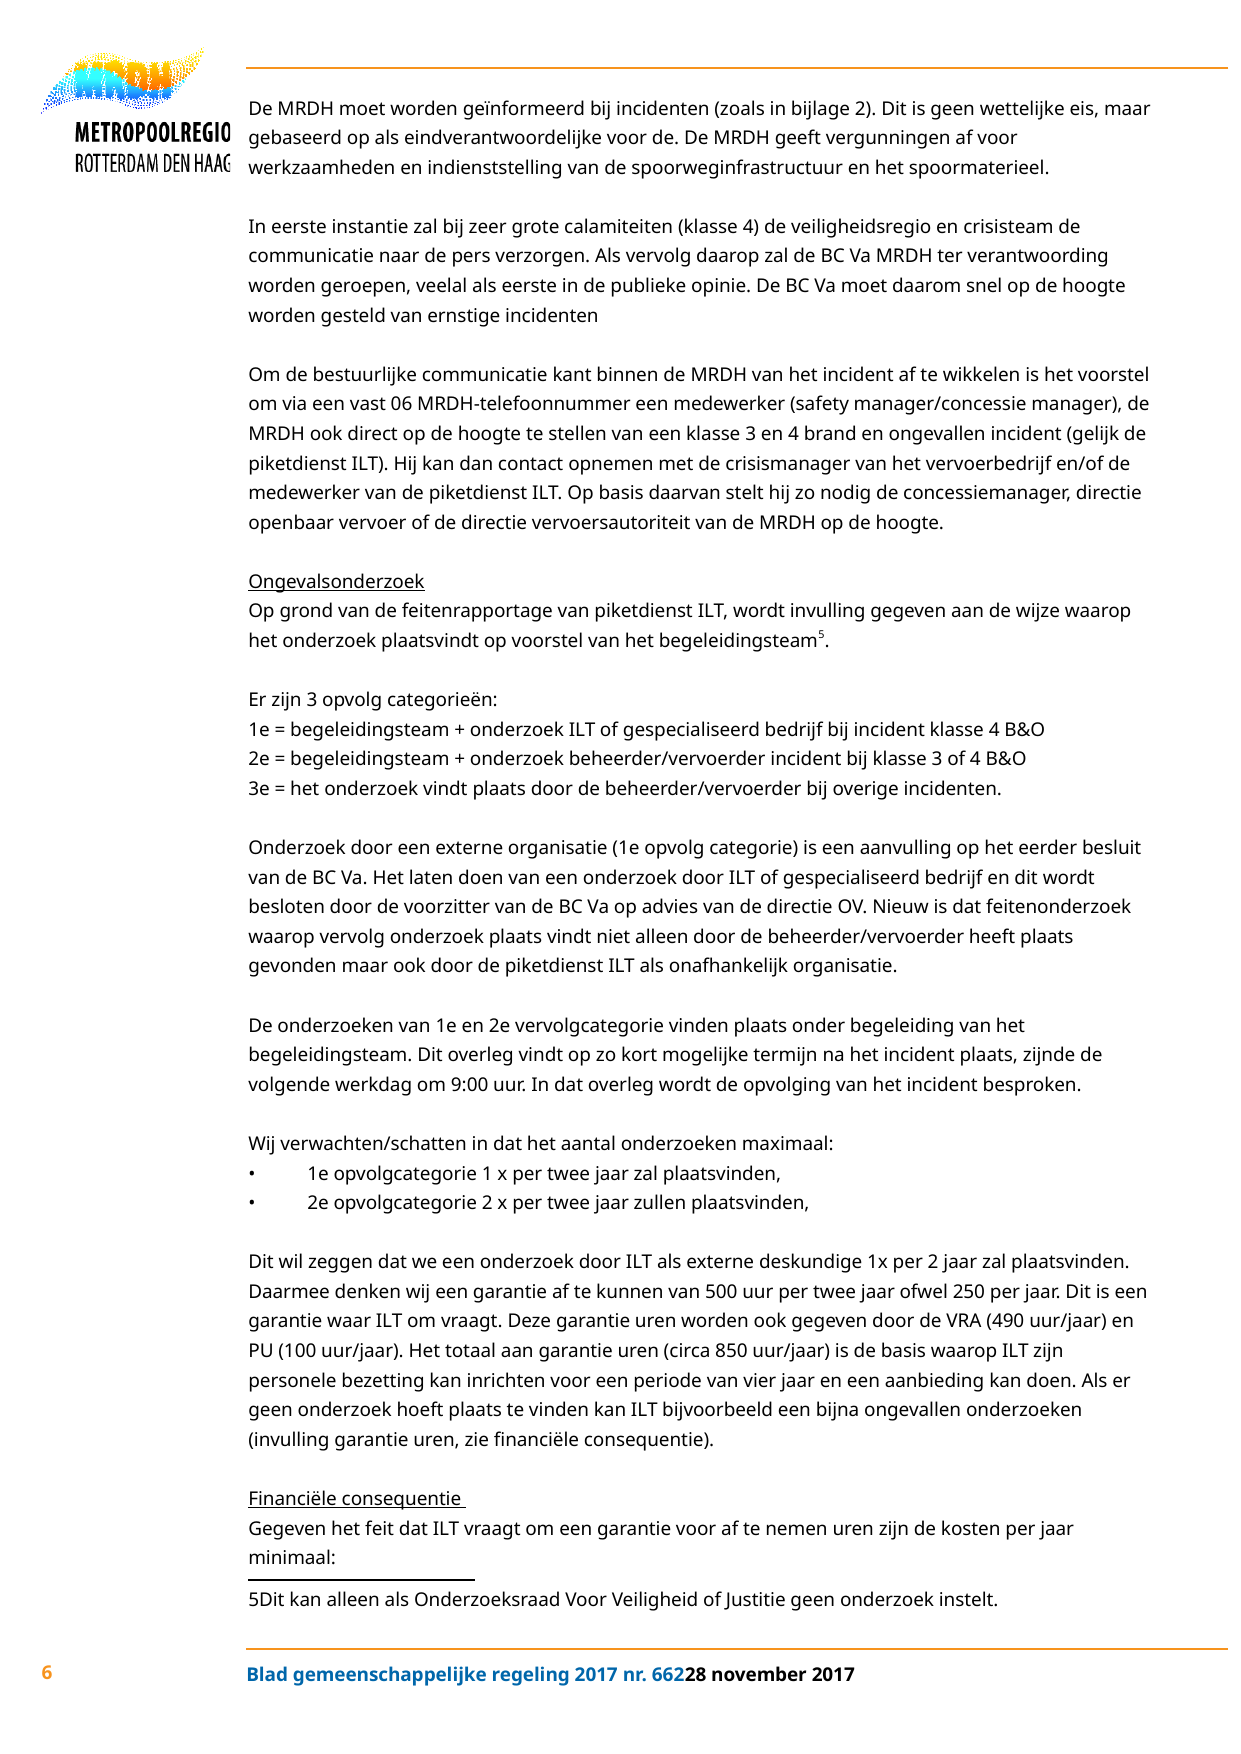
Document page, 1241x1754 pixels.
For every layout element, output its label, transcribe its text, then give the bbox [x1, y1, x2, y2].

text De MRDH moet worden geïnformeerd bij incidenten (zoals in bijlage 2). Dit is geen wettelijke eis, maar gebaseerd op als eindverantwoordelijke voor de. De MRDH geeft vergunningen af voor werkzaamheden en indienststelling van de spoorweginfrastructuur en het spoormaterieel. [248, 95, 1152, 180]
text Gegeven het feit dat ILT vraagt om een garantie voor af te nemen uren zijn de kosten per jaar minimaal: [248, 1515, 1152, 1570]
text 3e = het onderzoek vindt plaats door de beheerder/vervoerder bij overige incidenten. [248, 775, 1152, 801]
text Ongevalsonderzoek [248, 568, 1152, 594]
text Dit wil zeggen dat we een onderzoek door ILT als externe deskundige 1x per 2 jaar zal plaatsvinden. Daarmee denken wij een garantie af te kunnen van 500 uur per twee jaar ofwel 250 per jaar. Dit is een garantie waar ILT om vraagt. Deze garantie uren worden ook gegeven door de VRA (490 uur/jaar) en PU (100 uur/jaar). Het totaal aan garantie uren (circa 850 uur/jaar) is de basis waarop ILT zijn personele bezetting kan inrichten voor een periode van vier jaar en een aanbieding kan doen. Als er geen onderzoek hoeft plaats te vinden kan ILT bijvoorbeeld een bijna ongevallen onderzoeken (invulling garantie uren, zie financiële consequentie). [248, 1248, 1152, 1452]
text 2e = begeleidingsteam + onderzoek beheerder/vervoerder incident bij klasse 3 of 4 B&O [248, 746, 1152, 771]
text De onderzoeken van 1e en 2e vervolgcategorie vinden plaats onder begeleiding van het begeleidingsteam. Dit overleg vindt op zo kort mogelijke termijn na het incident plaats, zijnde de volgende werkdag om 9:00 uur. In dat overleg wordt de opvolging van het incident besproken. [248, 1012, 1152, 1097]
text Onderzoek door een externe organisatie (1e opvolg categorie) is een aanvulling op het eerder besluit van de BC Va. Het laten doen van een onderzoek door ILT of gespecialiseerd bedrijf en dit wordt besloten door de voorzitter van de BC Va op advies van de directie OV. Nieuw is dat feitenonderzoek waarop vervolg onderzoek plaats vindt niet alleen door de beheerder/vervoerder heeft plaats gevonden maar ook door de piketdienst ILT als onafhankelijk organisatie. [248, 834, 1152, 978]
text Op grond van de feitenrapportage van piketdienst ILT, wordt invulling gegeven aan de wijze waarop het onderzoek plaatsvindt op voorstel van het begeleidingsteam. [248, 598, 1152, 653]
text Om de bestuurlijke communicatie kant binnen de MRDH van het incident af te wikkelen is het voorstel om via een vast 06 MRDH-telefoonnummer een medewerker (safety manager/concessie manager), de MRDH ook direct op de hoogte te stellen van een klasse 3 en 4 brand en ongevallen incident (gelijk de piketdienst ILT). Hij kan dan contact opnemen met de crisismanager van het vervoerbedrijf en/of de medewerker van de piketdienst ILT. Op basis daarvan stelt hij zo nodig de concessiemanager, directie openbaar vervoer of de directie vervoersautoriteit van de MRDH op de hoogte. [248, 361, 1152, 535]
text In eerste instantie zal bij zeer grote calamiteiten (klasse 4) de veiligheidsregio en crisisteam de communicatie naar de pers verzorgen. Als vervolg daarop zal de BC Va MRDH ter verantwoording worden geroepen, veelal als eerste in de publieke opinie. De BC Va moet daarom snel op de hoogte worden gesteld van ernstige incidenten [248, 213, 1152, 328]
text Financiële consequentie [248, 1485, 1152, 1511]
picture [41, 47, 231, 172]
text Dit kan alleen als Onderzoeksraad Voor Veiligheid of Justitie geen onderzoek instelt. [248, 1586, 1152, 1612]
text Er zijn 3 opvolg categorieën: [248, 686, 1152, 712]
list 2e opvolgcategorie 2 x per twee jaar zullen plaatsvinden, [248, 1189, 1152, 1215]
text Wij verwachten/schatten in dat het aantal onderzoeken maximaal: [248, 1130, 1152, 1156]
text 1e = begeleidingsteam + onderzoek ILT of gespecialiseerd bedrijf bij incident klasse 4 B&O [248, 716, 1152, 742]
list 1e opvolgcategorie 1 x per twee jaar zal plaatsvinden, [248, 1160, 1152, 1186]
